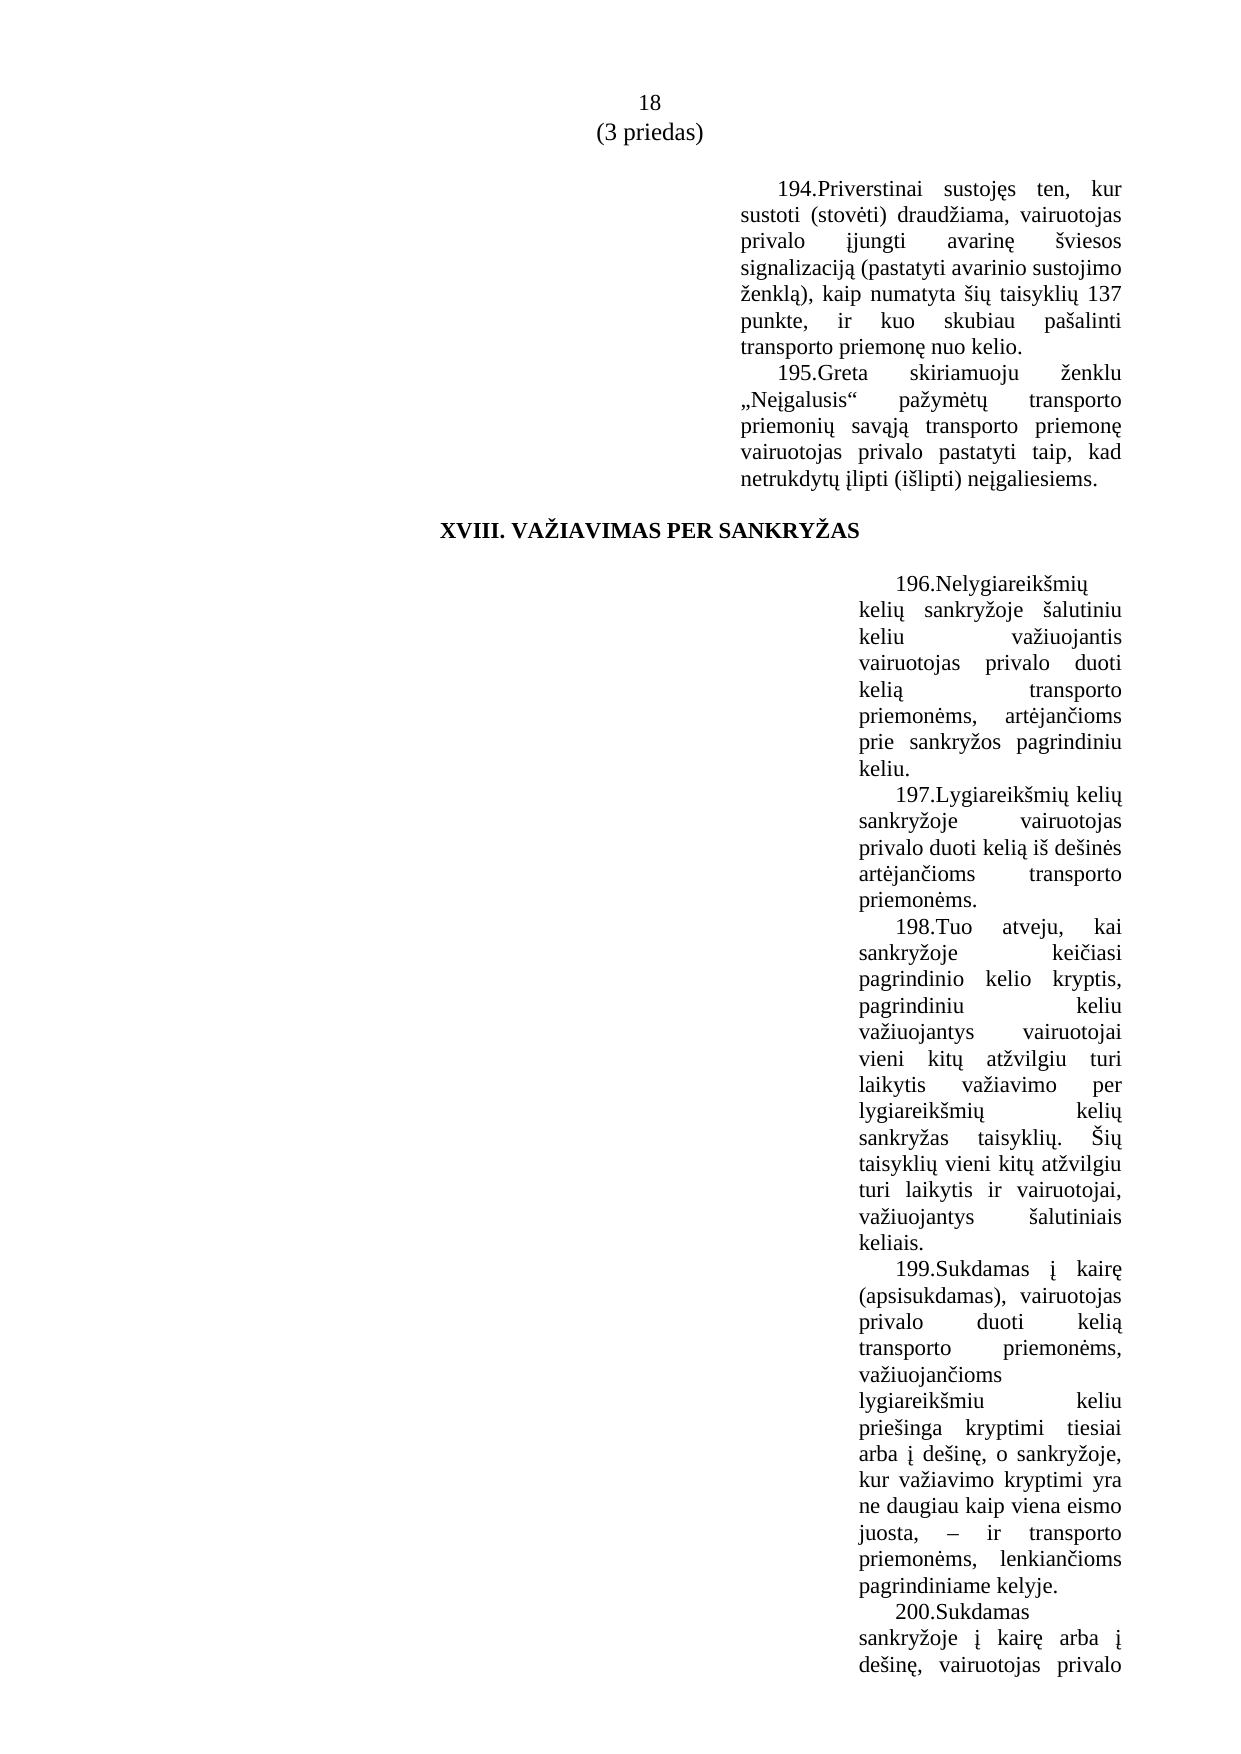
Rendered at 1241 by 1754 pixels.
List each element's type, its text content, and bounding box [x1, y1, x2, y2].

list Sukdamas į kairę (apsisukdamas), vairuotojas privalo duoti kelią transporto priemonėms, važiuojančioms lygiareikšmiu keliu priešinga kryptimi tiesiai arba į dešinę, o sankryžoje, kur važiavimo kryptimi yra ne daugiau kaip viena eismo juosta, – ir transporto priemonėms, lenkiančioms pagrindiniame kelyje. [821, 1255, 1122, 1598]
list Priverstinai sustojęs ten, kur sustoti (stovėti) draudžiama, vairuotojas privalo įjungti avarinę šviesos signalizaciją (pastatyti avarinio sustojimo ženklą), kaip numatyta šių taisyklių 137 punkte, ir kuo skubiau pašalinti transporto priemonę nuo kelio. [703, 175, 1122, 359]
list Nelygiareikšmių kelių sankryžoje šalutiniu keliu važiuojantis vairuotojas privalo duoti kelią transporto priemonėms, artėjančioms prie sankryžos pagrindiniu keliu. [821, 570, 1122, 781]
text XVIII. Važiavimas per sankryžas [177, 517, 1122, 544]
list Lygiareikšmių kelių sankryžoje vairuotojas privalo duoti kelią iš dešinės artėjančioms transporto priemonėms. [821, 781, 1122, 913]
list Sukdamas sankryžoje į kairę arba į dešinę, vairuotojas privalo [821, 1598, 1122, 1677]
list Greta skiriamuoju ženklu „Neįgalusis“ pažymėtų transporto priemonių savąją transporto priemonę vairuotojas privalo pastatyti taip, kad netrukdytų įlipti (išlipti) neįgaliesiems. [703, 359, 1122, 491]
list Tuo atveju, kai sankryžoje keičiasi pagrindinio kelio kryptis, pagrindiniu keliu važiuojantys vairuotojai vieni kitų atžvilgiu turi laikytis važiavimo per lygiareikšmių kelių sankryžas taisyklių. Šių taisyklių vieni kitų atžvilgiu turi laikytis ir vairuotojai, važiuojantys šalutiniais keliais. [821, 913, 1122, 1255]
